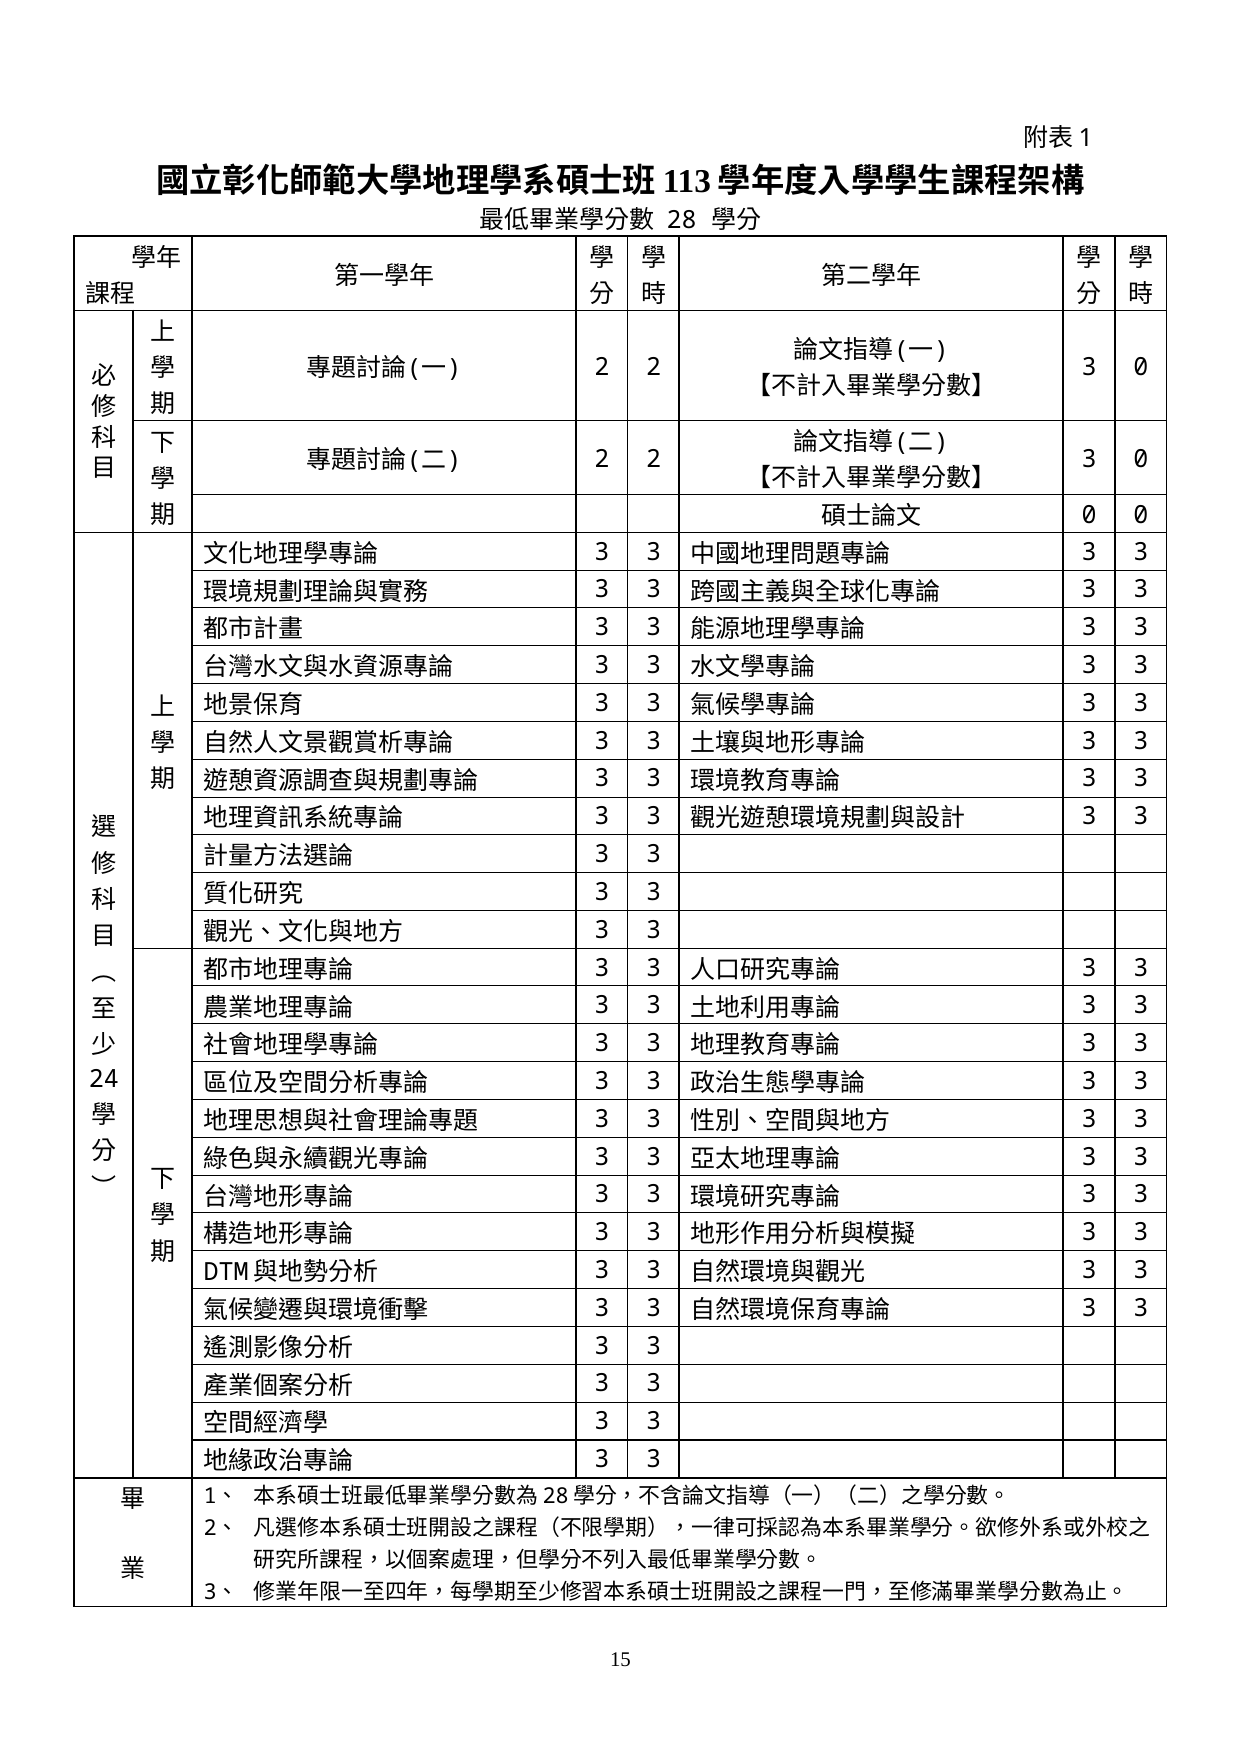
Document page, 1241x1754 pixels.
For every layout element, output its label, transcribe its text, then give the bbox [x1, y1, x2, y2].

table_cell [680, 911, 1062, 948]
table_cell 專題討論(一) [193, 311, 575, 420]
table_cell 自然環境與觀光 [680, 1251, 1062, 1288]
table_cell 3 [577, 911, 627, 948]
table_cell 3 [628, 798, 678, 834]
table_cell 3 [1064, 608, 1114, 645]
table_cell 空間經濟學 [193, 1403, 575, 1439]
table_cell 中國地理問題專論 [680, 533, 1062, 569]
table_header 學分 [1064, 237, 1114, 309]
table_cell 3 [628, 1138, 678, 1174]
table_cell 3 [1064, 986, 1114, 1023]
table_cell 3 [1116, 608, 1166, 645]
table_cell 3 [1064, 571, 1114, 607]
table_cell 3 [628, 1251, 678, 1288]
table_cell 3 [1116, 760, 1166, 796]
table_cell 2 [577, 421, 627, 494]
table_cell [680, 835, 1062, 872]
table_cell 3 [577, 949, 627, 985]
table_cell 碩士論文 [680, 495, 1062, 532]
table_cell 上學期 [134, 311, 191, 420]
table_cell 氣候變遷與環境衝擊 [193, 1289, 575, 1326]
table_cell 農業地理專論 [193, 986, 575, 1023]
table_cell 環境規劃理論與實務 [193, 571, 575, 607]
table_cell 3 [577, 873, 627, 910]
text 最低畢業學分數 28 學分 [148, 202, 1092, 235]
table_cell 性別、空間與地方 [680, 1100, 1062, 1137]
table_cell 3 [577, 571, 627, 607]
table_cell [1064, 873, 1114, 910]
table_cell 3 [628, 1289, 678, 1326]
table_cell [1064, 1441, 1114, 1477]
table_cell 3 [1116, 798, 1166, 834]
table_cell 文化地理學專論 [193, 533, 575, 569]
table_cell [1116, 1327, 1166, 1363]
table_cell 地形作用分析與模擬 [680, 1213, 1062, 1250]
table_cell [628, 495, 678, 532]
table_cell 3 [577, 1289, 627, 1326]
table_cell 區位及空間分析專論 [193, 1062, 575, 1099]
table_cell 觀光、文化與地方 [193, 911, 575, 948]
table_cell [1116, 1403, 1166, 1439]
table_cell [193, 495, 575, 532]
table_cell 3 [1064, 949, 1114, 985]
table_cell 觀光遊憩環境規劃與設計 [680, 798, 1062, 834]
table_cell 3 [577, 1176, 627, 1212]
table_cell 3 [577, 1365, 627, 1401]
table_cell 3 [577, 684, 627, 721]
table_cell [1116, 911, 1166, 948]
table_header 第一學年 [193, 237, 575, 309]
table_cell 3 [577, 1441, 627, 1477]
table_cell 3 [577, 533, 627, 569]
table_cell 構造地形專論 [193, 1213, 575, 1250]
table_cell 3 [628, 873, 678, 910]
table_cell 亞太地理專論 [680, 1138, 1062, 1174]
table_cell 3 [1064, 722, 1114, 758]
table_cell 3 [1116, 1213, 1166, 1250]
table_cell [577, 495, 627, 532]
table_cell 0 [1116, 311, 1166, 420]
table_cell 3 [1116, 646, 1166, 683]
table_cell 3 [577, 1100, 627, 1137]
table_cell 3 [577, 608, 627, 645]
table_cell [1116, 873, 1166, 910]
table_cell 論文指導(二) 【不計入畢業學分數】 [680, 421, 1062, 494]
table_cell 3 [1064, 311, 1114, 420]
table_cell 3 [628, 684, 678, 721]
table_cell 計量方法選論 [193, 835, 575, 872]
table_cell 自然人文景觀賞析專論 [193, 722, 575, 758]
table_cell 3 [1064, 1289, 1114, 1326]
table_cell 台灣地形專論 [193, 1176, 575, 1212]
table_cell 2 [577, 311, 627, 420]
table_cell 3 [1116, 986, 1166, 1023]
table_cell 3 [577, 835, 627, 872]
table_cell 3 [577, 760, 627, 796]
table_cell 3 [1064, 646, 1114, 683]
table_cell 3 [577, 646, 627, 683]
table_cell 3 [1064, 1024, 1114, 1061]
table_cell 3 [577, 1213, 627, 1250]
table_cell 0 [1064, 495, 1114, 532]
table_cell 3 [577, 1251, 627, 1288]
table_cell 3 [577, 1024, 627, 1061]
table_cell 專題討論(二) [193, 421, 575, 494]
table_cell 3 [577, 1403, 627, 1439]
table_cell 能源地理學專論 [680, 608, 1062, 645]
table_cell 地理資訊系統專論 [193, 798, 575, 834]
table_cell 3 [628, 1365, 678, 1401]
table_cell DTM與地勢分析 [193, 1251, 575, 1288]
table_cell 自然環境保育專論 [680, 1289, 1062, 1326]
table_cell 台灣水文與水資源專論 [193, 646, 575, 683]
table_cell 質化研究 [193, 873, 575, 910]
table_cell 3 [1064, 1138, 1114, 1174]
table_cell 政治生態學專論 [680, 1062, 1062, 1099]
table_cell 0 [1116, 421, 1166, 494]
table_cell [1064, 1365, 1114, 1401]
table_cell 3 [628, 722, 678, 758]
table_cell 3 [1116, 1251, 1166, 1288]
table_cell 遊憩資源調查與規劃專論 [193, 760, 575, 796]
table_cell 上學期 [134, 533, 191, 948]
table_cell 2 [628, 311, 678, 420]
table_cell 都市地理專論 [193, 949, 575, 985]
table_cell 3 [1116, 949, 1166, 985]
table_cell 3 [577, 986, 627, 1023]
table_cell [680, 1327, 1062, 1363]
table_cell 下學期 [134, 421, 191, 532]
table_cell 氣候學專論 [680, 684, 1062, 721]
table_cell 水文學專論 [680, 646, 1062, 683]
table_cell 3 [1064, 533, 1114, 569]
table_cell 3 [1064, 1100, 1114, 1137]
table_cell [1116, 1365, 1166, 1401]
table_cell 3 [628, 1176, 678, 1212]
table_cell [1064, 835, 1114, 872]
text 附表1 [148, 118, 1092, 154]
table_cell [1064, 911, 1114, 948]
table_cell 3 [628, 949, 678, 985]
table_cell 3 [1064, 421, 1114, 494]
table_cell 地緣政治專論 [193, 1441, 575, 1477]
table_cell [680, 1403, 1062, 1439]
table_cell 3 [1116, 684, 1166, 721]
table_cell 3 [628, 760, 678, 796]
table_cell 3 [628, 1441, 678, 1477]
table_cell 3 [628, 1213, 678, 1250]
table_cell 3 [628, 571, 678, 607]
table_cell 社會地理學專論 [193, 1024, 575, 1061]
table_cell 環境教育專論 [680, 760, 1062, 796]
table_cell 3 [628, 646, 678, 683]
table_cell 人口研究專論 [680, 949, 1062, 985]
table_cell 3 [577, 722, 627, 758]
table_cell [1064, 1403, 1114, 1439]
table_cell 產業個案分析 [193, 1365, 575, 1401]
table_cell 環境研究專論 [680, 1176, 1062, 1212]
table_header 學時 [1116, 237, 1166, 309]
table_cell 3 [1116, 722, 1166, 758]
table_cell 3 [577, 1062, 627, 1099]
table_cell 3 [1116, 1062, 1166, 1099]
table_cell 土地利用專論 [680, 986, 1062, 1023]
table_cell 綠色與永續觀光專論 [193, 1138, 575, 1174]
table_cell [680, 1365, 1062, 1401]
table_cell 3 [1064, 1062, 1114, 1099]
table_cell 遙測影像分析 [193, 1327, 575, 1363]
table_cell 3 [628, 608, 678, 645]
table_cell 3 [628, 1024, 678, 1061]
table_cell [1116, 1441, 1166, 1477]
table_cell 畢 業 [75, 1479, 191, 1606]
table_cell 3 [1064, 684, 1114, 721]
table_cell 3 [1116, 1100, 1166, 1137]
table_cell 都市計畫 [193, 608, 575, 645]
table_cell 3 [577, 1327, 627, 1363]
table_cell 0 [1116, 495, 1166, 532]
table_cell 3 [628, 1100, 678, 1137]
table_cell 3 [1064, 1251, 1114, 1288]
table_cell 3 [577, 798, 627, 834]
table_cell 3 [1116, 1176, 1166, 1212]
table_cell 地理思想與社會理論專題 [193, 1100, 575, 1137]
table_cell 3 [1116, 1289, 1166, 1326]
table_cell 3 [628, 835, 678, 872]
table_cell 3 [1116, 1024, 1166, 1061]
table_cell 2 [628, 421, 678, 494]
table_cell 土壤與地形專論 [680, 722, 1062, 758]
table_cell 下學期 [134, 949, 191, 1477]
table_cell 3 [1064, 798, 1114, 834]
table_cell [680, 1441, 1062, 1477]
table_cell 3 [628, 911, 678, 948]
table_cell 3 [577, 1138, 627, 1174]
table_cell 3 [628, 1327, 678, 1363]
table_cell 3 [628, 1403, 678, 1439]
table_cell [680, 873, 1062, 910]
table_cell 本系碩士班最低畢業學分數為28學分，不含論文指導（一）（二）之學分數。 凡選修本系碩士班開設之課程（不限學期），一律可採認為本系畢業學分。欲修外系或外校之研究所課程，以個案處理，但學分不列入最低畢業學分數。 修業年限一至四年，每學期至少修習本系碩士班開設之課程一門，至修滿畢業學分數為止。 有預設先修課程之科目，須修畢先修課程後始可修習，否則該科學分不予採計。 修習本系教材教法及教學實習前，需先修畢(或同時修習)「國立彰化師範大學培育中等學校地理科教師專門科目及學分一覽表」中之地理科課程至少10門。 已修滿畢業學分，但學位論文尚未完成者，每學期註冊後應至少修習「碩士論文」一門，以維學籍，否則應辦理休學。 申請碩士學位考試前，應修習且通過「臺灣學術倫理教育資源中心」網路教學平台之「學術研究倫理教育」課程。 畢業前至少需參與4場本系主辦且認定之專題演講活動。 [193, 1479, 1166, 1606]
table_cell 3 [1116, 1138, 1166, 1174]
table_cell 3 [1116, 571, 1166, 607]
table_cell [1116, 835, 1166, 872]
table_cell 地理教育專論 [680, 1024, 1062, 1061]
text 國立彰化師範大學地理學系碩士班113學年度入學學生課程架構 [148, 154, 1092, 202]
table_header 學分 [577, 237, 627, 309]
table_header 第二學年 [680, 237, 1062, 309]
table_cell 3 [1064, 1176, 1114, 1212]
table_header 學年 課程 [75, 237, 191, 309]
table_cell [1064, 1327, 1114, 1363]
table_cell 3 [628, 1062, 678, 1099]
table_cell 選 修 科 目 ︵ 至 少 24 學 分 ︶ [75, 533, 132, 1477]
table_cell 必 修 科 目 [75, 311, 132, 532]
table_cell 3 [1064, 1213, 1114, 1250]
table_cell 論文指導(一) 【不計入畢業學分數】 [680, 311, 1062, 420]
table_cell 3 [628, 533, 678, 569]
table_header 學時 [628, 237, 678, 309]
table_cell 3 [628, 986, 678, 1023]
table_cell 3 [1064, 760, 1114, 796]
table_cell 地景保育 [193, 684, 575, 721]
table_cell 3 [1116, 533, 1166, 569]
table_cell 跨國主義與全球化專論 [680, 571, 1062, 607]
